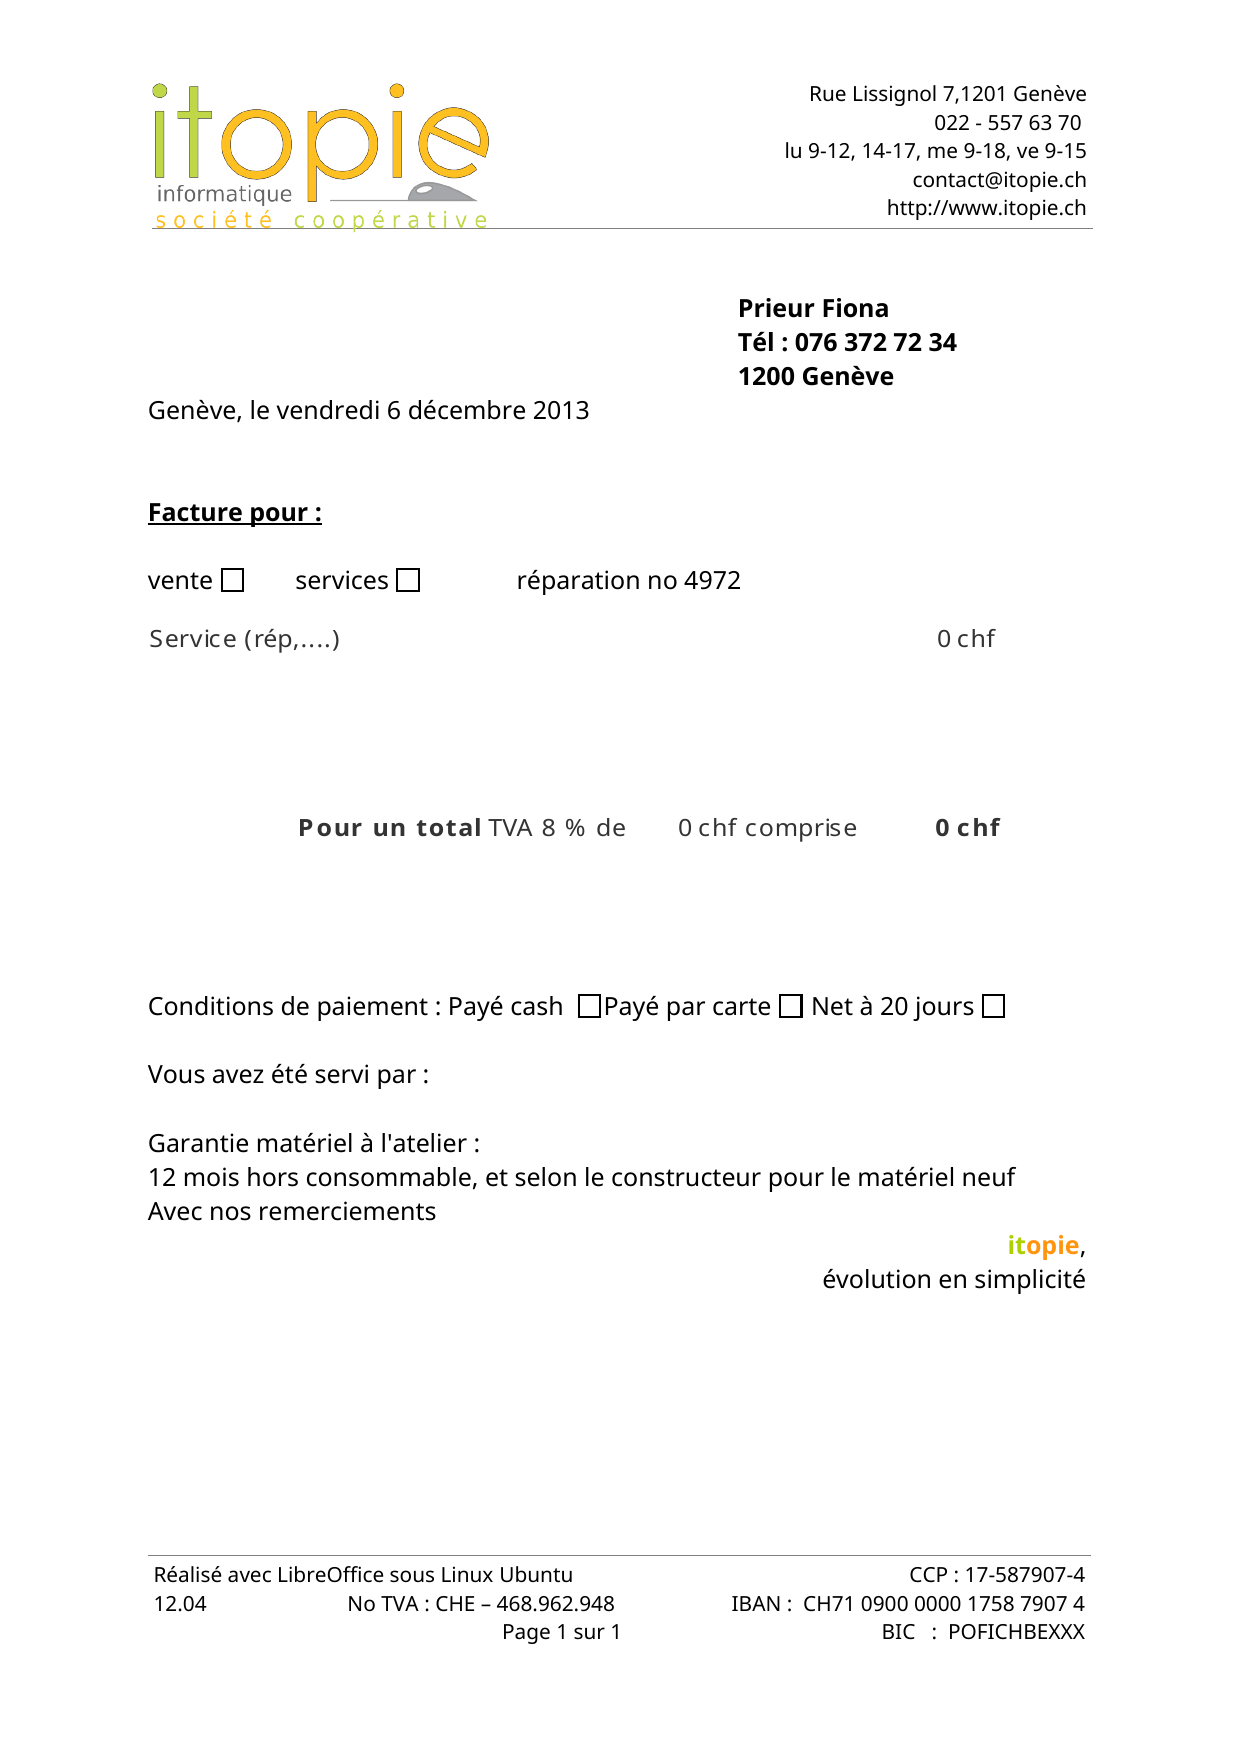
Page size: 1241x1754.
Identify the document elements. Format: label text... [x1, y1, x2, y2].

text Conditions de paiement : Payé cash Payé par carte Net à 20 jours [148, 989, 1093, 1023]
text 1200 Genève [148, 358, 1093, 392]
picture [138, 72, 500, 244]
text itopie, [148, 1227, 1093, 1262]
text Vous avez été servi par : [148, 1057, 1093, 1091]
text 12 mois hors consommable, et selon le constructeur pour le matériel neuf [148, 1159, 1093, 1193]
text Genève, le vendredi 6 décembre 2013 [148, 392, 1093, 427]
text Avec nos remerciements [148, 1193, 1093, 1227]
text évolution en simplicité [148, 1262, 1093, 1296]
text Prieur Fiona [148, 290, 1093, 324]
text Tél : 076 372 72 34 [148, 324, 1093, 358]
text Garantie matériel à l'atelier : [148, 1125, 1093, 1159]
text Facture pour : [148, 495, 1093, 529]
text vente services réparation no 4972 [148, 563, 1093, 597]
